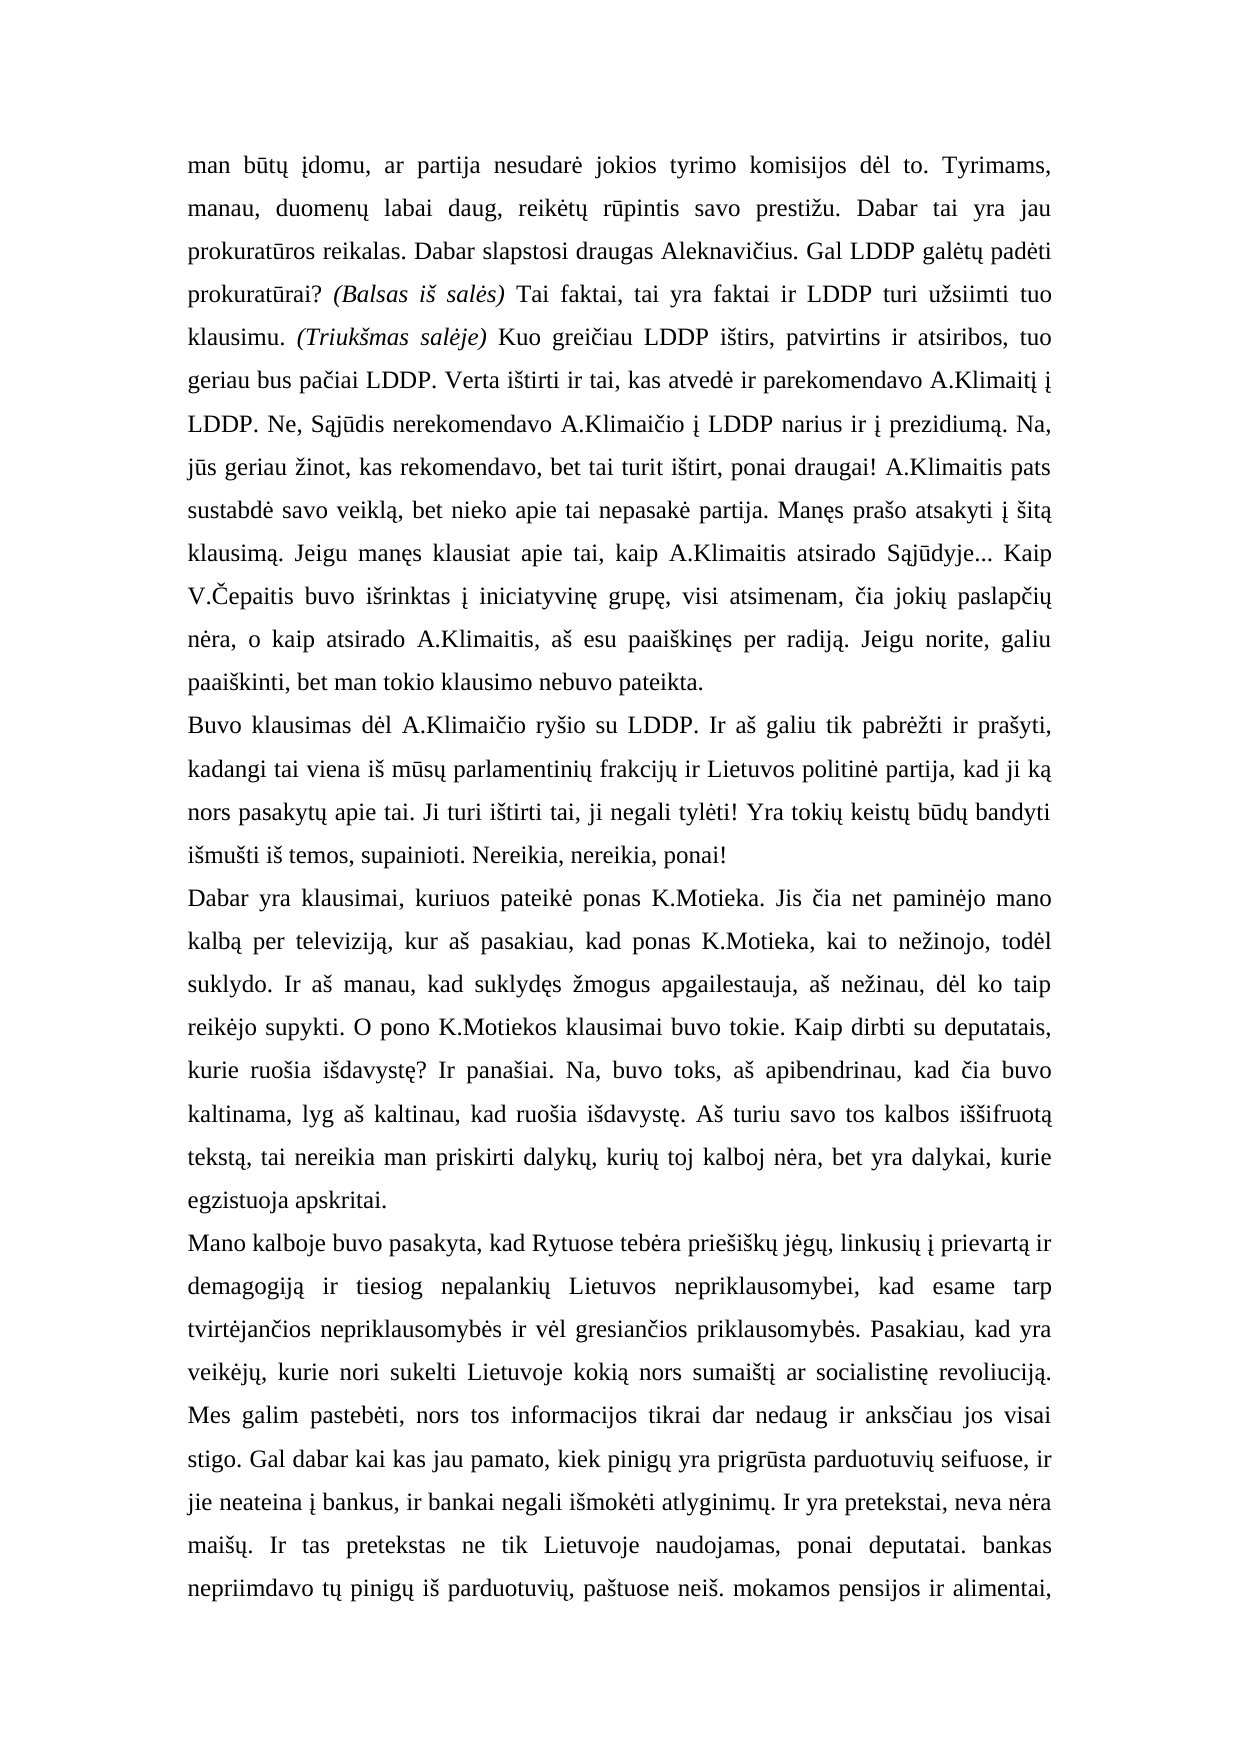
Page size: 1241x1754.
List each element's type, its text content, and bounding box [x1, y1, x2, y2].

text Mano kalboje buvo pasakyta, kad Rytuose tebėra priešiškų jėgų, linkusių į prievartą ir demagogiją ir tiesiog nepalankių Lietuvos nepriklausomybei, kad esame tarp tvirtėjančios nepriklausomybės ir vėl gresiančios priklausomybės. Pasakiau, kad yra veikėjų, kurie nori sukelti Lietuvoje kokią nors sumaištį ar socialistinę revoliuciją. Mes galim pastebėti, nors tos informacijos tikrai dar nedaug ir anksčiau jos visai stigo. Gal dabar kai kas jau pamato, kiek pinigų yra prigrūsta parduotuvių seifuose, ir jie neateina į bankus, ir bankai negali išmokėti atlyginimų. Ir yra pretekstai, neva nėra maišų. Ir tas pretekstas ne tik Lietuvoje naudojamas, ponai deputatai. bankas nepriimdavo tų pinigų iš parduotuvių, paštuose neiš. mokamos pensijos ir alimentai, [187, 1228, 1053, 1602]
text man būtų įdomu, ar partija nesudarė jokios tyrimo komisijos dėl to. Tyrimams, manau, duomenų labai daug, reikėtų rūpintis savo prestižu. Dabar tai yra jau prokuratūros reikalas. Dabar slapstosi draugas Aleknavičius. Gal LDDP galėtų padėti prokuratūrai? (Balsas iš salės) Tai faktai, tai yra faktai ir LDDP turi užsiimti tuo klausimu. (Triukšmas salėje) Kuo greičiau LDDP ištirs, patvirtins ir atsiribos, tuo geriau bus pačiai LDDP. Verta ištirti ir tai, kas atvedė ir parekomendavo A.Klimaitį į LDDP. Ne, Sąjūdis nerekomendavo A.Klimaičio į LDDP narius ir į prezidiumą. Na, jūs geriau žinot, kas rekomendavo, bet tai turit ištirt, ponai draugai! A.Klimaitis pats sustabdė savo veiklą, bet nieko apie tai nepasakė partija. Manęs prašo atsakyti į šitą klausimą. Jeigu manęs klausiat apie tai, kaip A.Klimaitis atsirado Sąjūdyje... Kaip V.Čepaitis buvo išrinktas į iniciatyvinę grupę, visi atsimenam, čia jokių paslapčių nėra, o kaip atsirado A.Klimaitis, aš esu paaiškinęs per radiją. Jeigu norite, galiu paaiškinti, bet man tokio klausimo nebuvo pateikta. [187, 150, 1053, 696]
text Dabar yra klausimai, kuriuos pateikė ponas K.Motieka. Jis čia net paminėjo mano kalbą per televiziją, kur aš pasakiau, kad ponas K.Motieka, kai to nežinojo, todėl suklydo. Ir aš manau, kad suklydęs žmogus apgailestauja, aš nežinau, dėl ko taip reikėjo supykti. O pono K.Motiekos klausimai buvo tokie. Kaip dirbti su deputatais, kurie ruošia išdavystę? Ir panašiai. Na, buvo toks, aš apibendrinau, kad čia buvo kaltinama, lyg aš kaltinau, kad ruošia išdavystę. Aš turiu savo tos kalbos iššifruotą tekstą, tai nereikia man priskirti dalykų, kurių toj kalboj nėra, bet yra dalykai, kurie egzistuoja apskritai. [187, 883, 1053, 1214]
text Buvo klausimas dėl A.Klimaičio ryšio su LDDP. Ir aš galiu tik pabrėžti ir prašyti, kadangi tai viena iš mūsų parlamentinių frakcijų ir Lietuvos politinė partija, kad ji ką nors pasakytų apie tai. Ji turi ištirti tai, ji negali tylėti! Yra tokių keistų būdų bandyti išmušti iš temos, supainioti. Nereikia, nereikia, ponai! [187, 711, 1053, 869]
